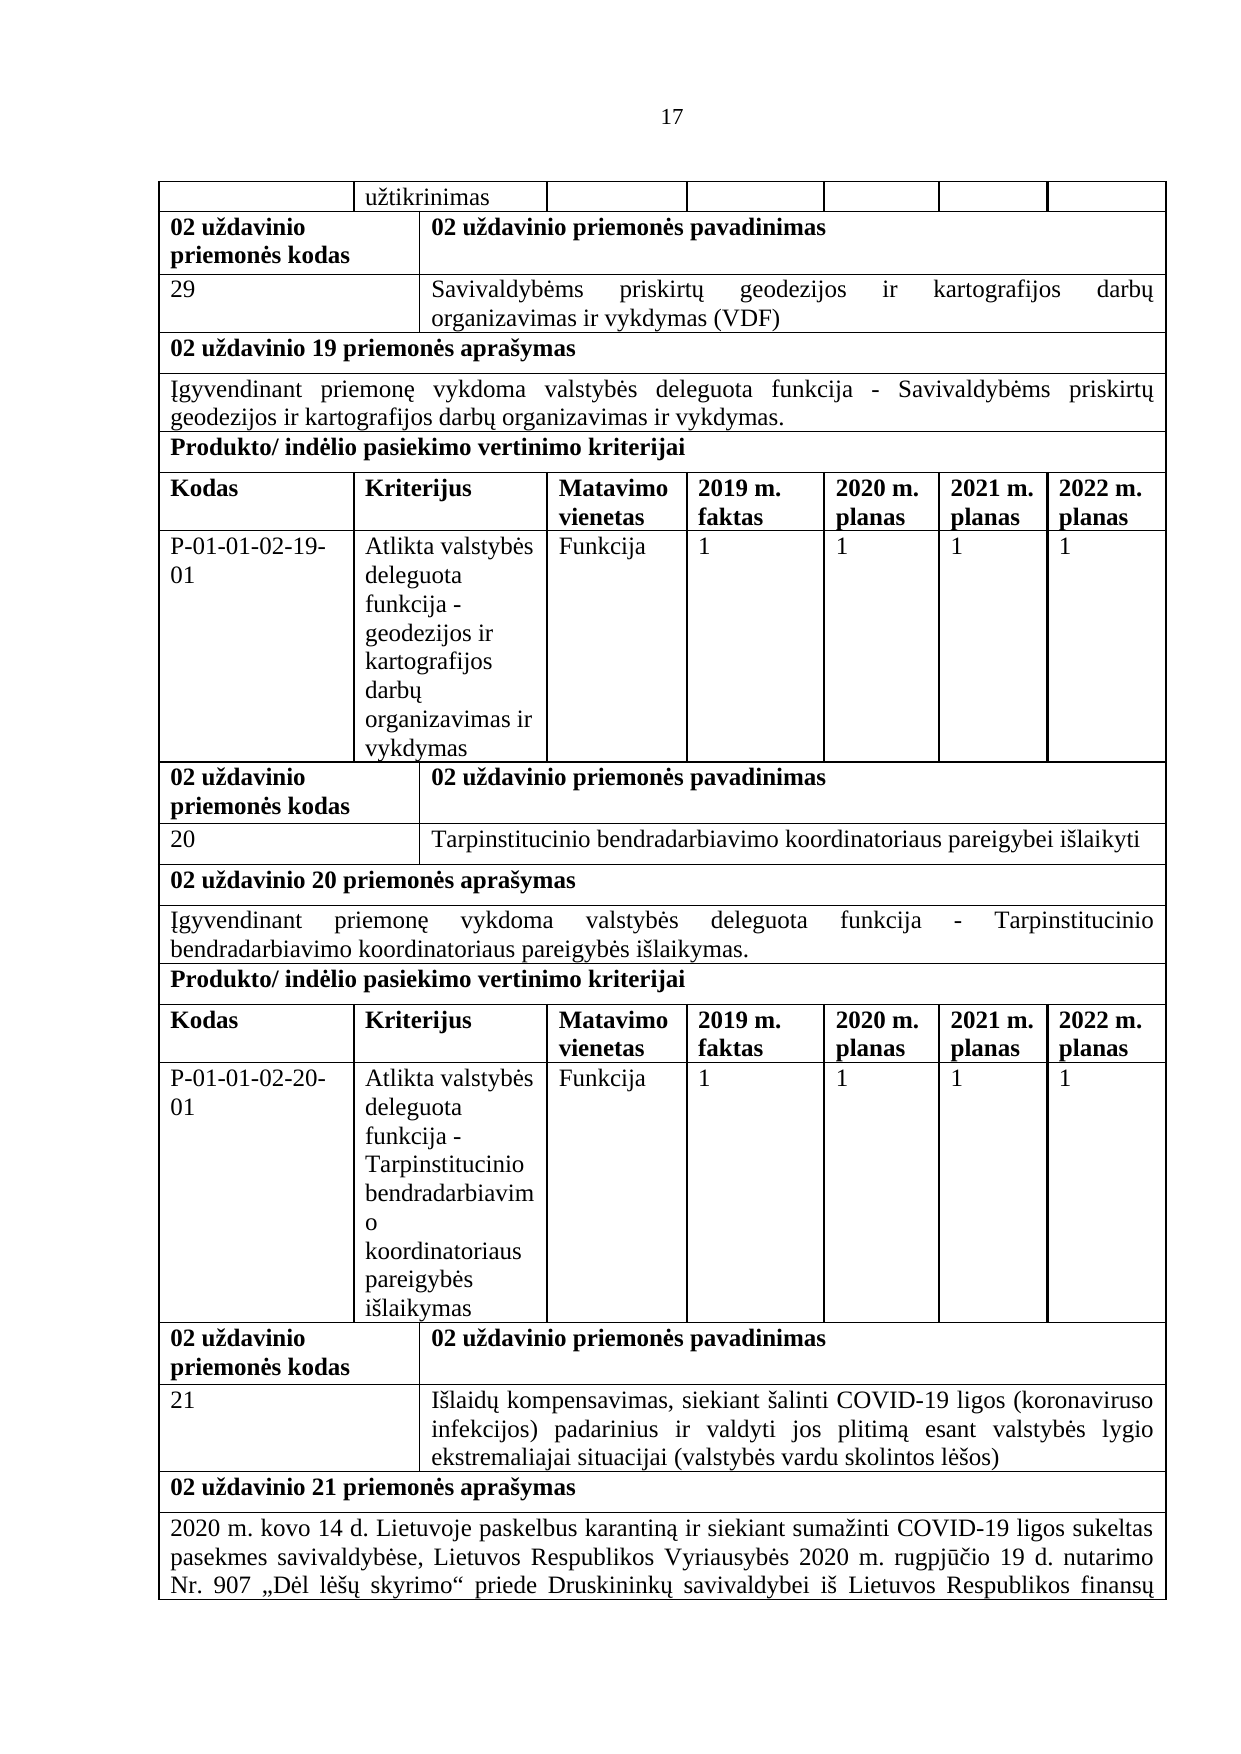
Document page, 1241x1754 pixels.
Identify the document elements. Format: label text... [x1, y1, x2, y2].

table_cell Įgyvendinant priemonę vykdoma valstybės deleguota funkcija - Tarpinstitucinio bendradarbiavimo koordinatoriaus pareigybės išlaikymas. [160, 906, 1165, 963]
table_cell 02 uždavinio priemonės pavadinimas [420, 763, 1165, 823]
table_cell 02 uždavinio priemonės kodas [160, 763, 419, 823]
table_cell Kodas [160, 473, 353, 530]
table_cell 02 uždavinio priemonės kodas [160, 212, 419, 273]
table_cell Atlikta valstybės deleguota funkcija - Tarpinstitucinio bendradarbiavimo koordinatoriaus pareigybės išlaikymas [355, 1063, 546, 1322]
table_cell [1049, 182, 1165, 211]
table_cell Matavimo vienetas [548, 473, 686, 530]
table_cell 2022 m. planas [1049, 473, 1165, 530]
table_cell 2021 m. planas [940, 1005, 1046, 1062]
table_cell Funkcija [548, 1063, 686, 1322]
table_cell 20 [160, 824, 419, 864]
table_cell 1 [940, 1063, 1046, 1322]
table_cell 02 uždavinio priemonės pavadinimas [420, 212, 1165, 273]
table_cell Atlikta valstybės deleguota funkcija - geodezijos ir kartografijos darbų organizavimas ir vykdymas [355, 531, 546, 761]
table_cell 2020 m. planas [825, 1005, 938, 1062]
table_cell užtikrinimas [355, 182, 546, 211]
table_cell 02 uždavinio priemonės kodas [160, 1323, 419, 1384]
table_cell [825, 182, 938, 211]
table_cell 2019 m. faktas [688, 1005, 823, 1062]
table_cell 1 [1049, 531, 1165, 761]
table_cell 1 [940, 531, 1046, 761]
table_cell [160, 182, 353, 211]
table_cell 1 [825, 1063, 938, 1322]
table_cell 21 [160, 1385, 419, 1471]
table_cell 02 uždavinio 21 priemonės aprašymas [160, 1472, 1165, 1512]
table_cell Produkto/ indėlio pasiekimo vertinimo kriterijai [160, 432, 1165, 472]
table_cell 2020 m. kovo 14 d. Lietuvoje paskelbus karantiną ir siekiant sumažinti COVID-19 ligos sukeltas pasekmes savivaldybėse, Lietuvos Respublikos Vyriausybės 2020 m. rugpjūčio 19 d. nutarimo Nr. 907 „Dėl lėšų skyrimo“ priede Druskininkų savivaldybei iš Lietuvos Respublikos finansų [160, 1513, 1165, 1599]
table_cell P-01-01-02-20-01 [160, 1063, 353, 1322]
table_cell 2022 m. planas [1049, 1005, 1165, 1062]
table_cell Tarpinstitucinio bendradarbiavimo koordinatoriaus pareigybei išlaikyti [420, 824, 1165, 864]
table_cell 2021 m. planas [940, 473, 1046, 530]
table_cell 02 uždavinio priemonės pavadinimas [420, 1323, 1165, 1384]
table_cell Matavimo vienetas [548, 1005, 686, 1062]
table_cell 29 [160, 275, 419, 332]
table_cell 1 [1049, 1063, 1165, 1322]
table_cell Įgyvendinant priemonę vykdoma valstybės deleguota funkcija - Savivaldybėms priskirtų geodezijos ir kartografijos darbų organizavimas ir vykdymas. [160, 374, 1165, 431]
table_cell Kodas [160, 1005, 353, 1062]
table_cell [688, 182, 823, 211]
table_cell Savivaldybėms priskirtų geodezijos ir kartografijos darbų organizavimas ir vykdymas (VDF) [420, 275, 1165, 332]
table_cell 02 uždavinio 20 priemonės aprašymas [160, 865, 1165, 904]
table_cell 2019 m. faktas [688, 473, 823, 530]
table_cell [940, 182, 1046, 211]
table_cell [548, 182, 686, 211]
table_cell Funkcija [548, 531, 686, 761]
table_cell Produkto/ indėlio pasiekimo vertinimo kriterijai [160, 964, 1165, 1004]
table_cell 2020 m. planas [825, 473, 938, 530]
table_cell 1 [688, 531, 823, 761]
table_cell 1 [688, 1063, 823, 1322]
table_cell 1 [825, 531, 938, 761]
table_cell P-01-01-02-19-01 [160, 531, 353, 761]
table_cell 02 uždavinio 19 priemonės aprašymas [160, 333, 1165, 373]
table_cell Išlaidų kompensavimas, siekiant šalinti COVID-19 ligos (koronaviruso infekcijos) padarinius ir valdyti jos plitimą esant valstybės lygio ekstremaliajai situacijai (valstybės vardu skolintos lėšos) [420, 1385, 1165, 1471]
table_cell Kriterijus [355, 473, 546, 530]
table_cell Kriterijus [355, 1005, 546, 1062]
